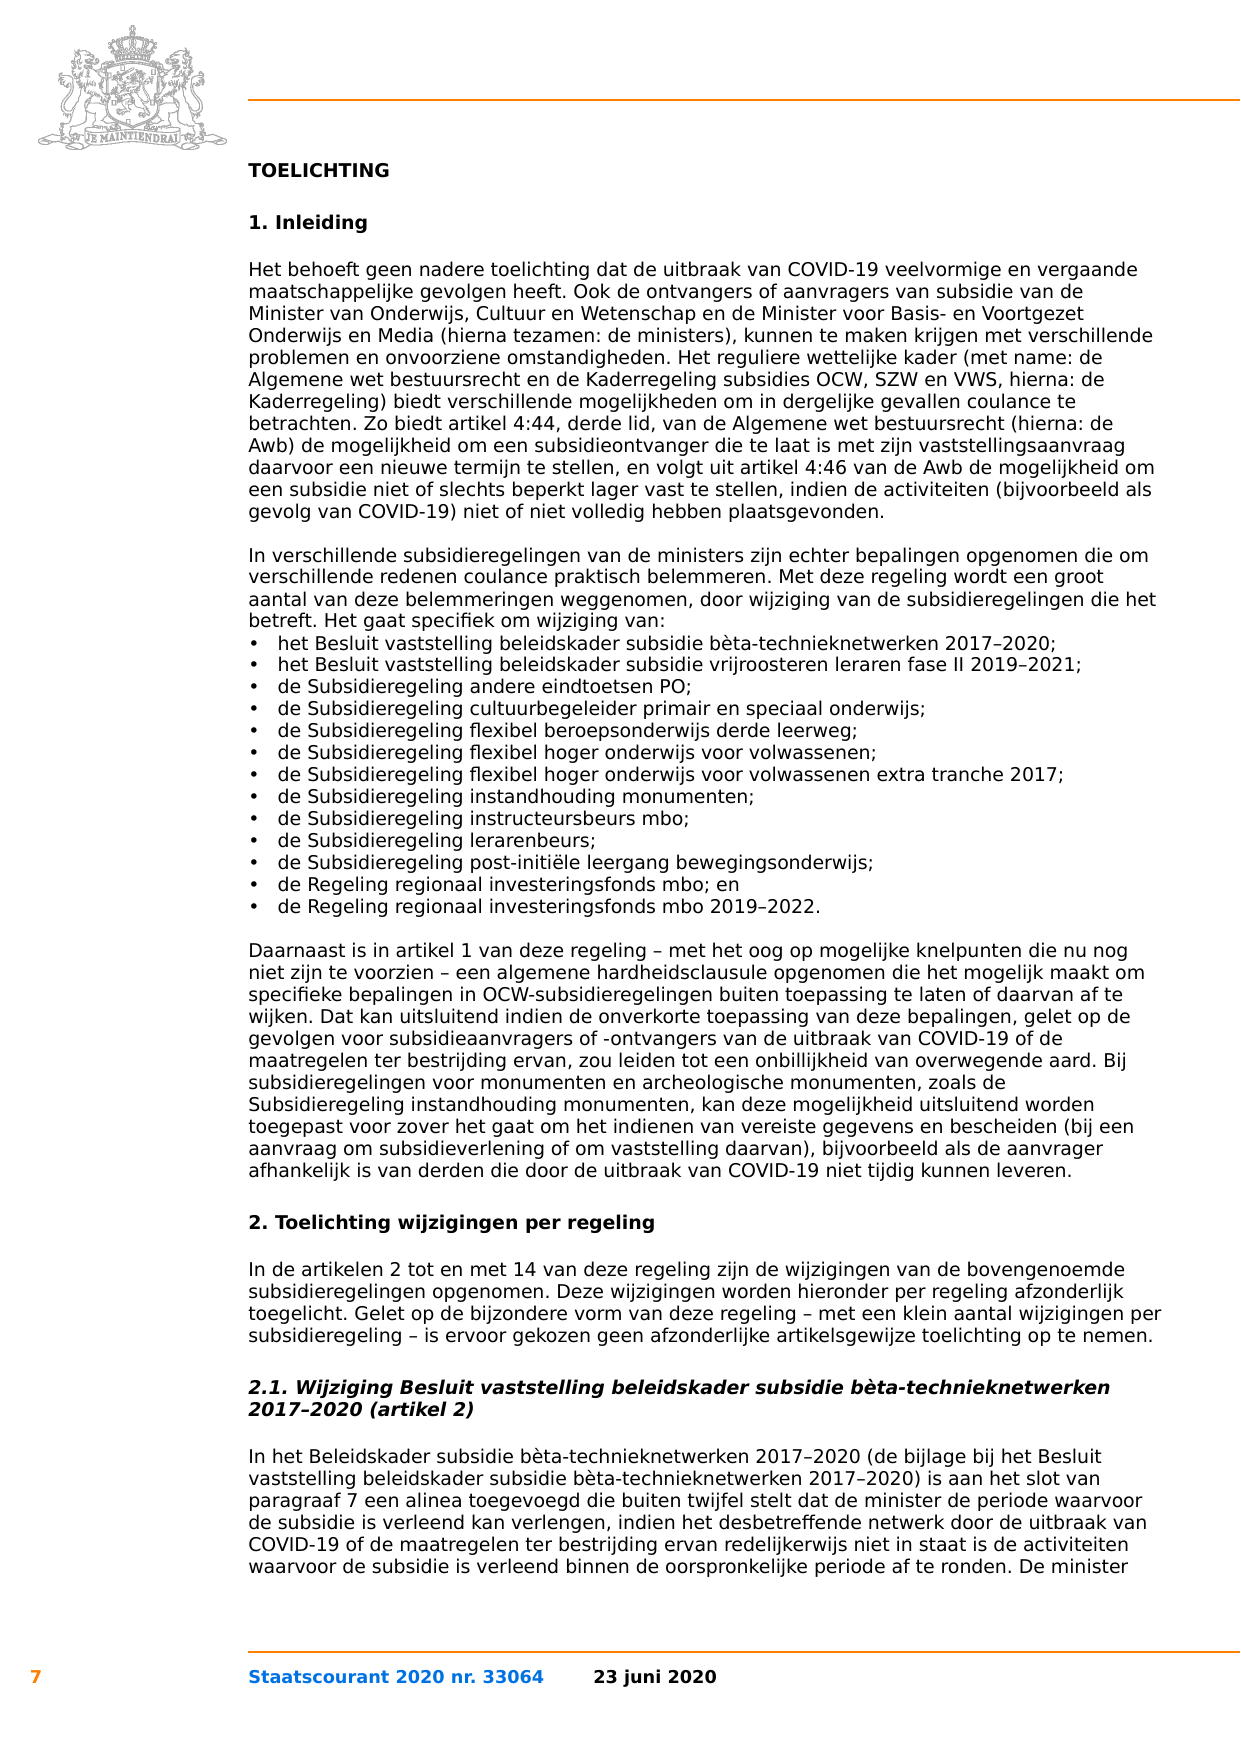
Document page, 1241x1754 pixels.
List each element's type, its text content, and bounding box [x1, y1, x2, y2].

text • de Regeling regionaal investeringsfonds mbo 2019–2022. [248, 896, 1163, 918]
text In het Beleidskader subsidie bèta-technieknetwerken 2017–2020 (de bijlage bij het Besluit vaststelling beleidskader subsidie bèta-technieknetwerken 2017–2020) is aan het slot van paragraaf 7 een alinea toegevoegd die buiten twijfel stelt dat de minister de periode waarvoor de subsidie is verleend kan verlengen, indien het desbetreffende netwerk door de uitbraak van COVID-19 of de maatregelen ter bestrijding ervan redelijkerwijs niet in staat is de activiteiten waarvoor de subsidie is verleend binnen de oorspronkelijke periode af te ronden. De minister [248, 1446, 1163, 1577]
text • de Subsidieregeling flexibel hoger onderwijs voor volwassenen extra tranche 2017; [248, 764, 1163, 786]
text Daarnaast is in artikel 1 van deze regeling – met het oog op mogelijke knelpunten die nu nog niet zijn te voorzien – een algemene hardheidsclausule opgenomen die het mogelijk maakt om specifieke bepalingen in OCW-subsidieregelingen buiten toepassing te laten of daarvan af te wijken. Dat kan uitsluitend indien de onverkorte toepassing van deze bepalingen, gelet op de gevolgen voor subsidieaanvragers of -ontvangers van de uitbraak van COVID-19 of de maatregelen ter bestrijding ervan, zou leiden tot een onbillijkheid van overwegende aard. Bij subsidieregelingen voor monumenten en archeologische monumenten, zoals de Subsidieregeling instandhouding monumenten, kan deze mogelijkheid uitsluitend worden toegepast voor zover het gaat om het indienen van vereiste gegevens en bescheiden (bij een aanvraag om subsidieverlening of om vaststelling daarvan), bijvoorbeeld als de aanvrager afhankelijk is van derden die door de uitbraak van COVID-19 niet tijdig kunnen leveren. [248, 940, 1163, 1182]
text • de Subsidieregeling andere eindtoetsen PO; [248, 676, 1163, 698]
text • de Subsidieregeling instructeursbeurs mbo; [248, 808, 1163, 830]
text Het behoeft geen nadere toelichting dat de uitbraak van COVID-19 veelvormige en vergaande maatschappelijke gevolgen heeft. Ook de ontvangers of aanvragers van subsidie van de Minister van Onderwijs, Cultuur en Wetenschap en de Minister voor Basis- en Voortgezet Onderwijs en Media (hierna tezamen: de ministers), kunnen te maken krijgen met verschillende problemen en onvoorziene omstandigheden. Het reguliere wettelijke kader (met name: de Algemene wet bestuursrecht en de Kaderregeling subsidies OCW, SZW en VWS, hierna: de Kaderregeling) biedt verschillende mogelijkheden om in dergelijke gevallen coulance te betrachten. Zo biedt artikel 4:44, derde lid, van de Algemene wet bestuursrecht (hierna: de Awb) de mogelijkheid om een subsidieontvanger die te laat is met zijn vaststellingsaanvraag daarvoor een nieuwe termijn te stellen, en volgt uit artikel 4:46 van de Awb de mogelijkheid om een subsidie niet of slechts beperkt lager vast te stellen, indien de activiteiten (bijvoorbeeld als gevolg van COVID-19) niet of niet volledig hebben plaatsgevonden. [248, 259, 1163, 523]
text • de Subsidieregeling flexibel hoger onderwijs voor volwassenen; [248, 742, 1163, 764]
text • het Besluit vaststelling beleidskader subsidie vrijroosteren leraren fase II 2019–2021; [248, 654, 1163, 676]
text • de Subsidieregeling post-initiële leergang bewegingsonderwijs; [248, 852, 1163, 874]
subtitle 1. Inleiding [248, 212, 1163, 234]
text In de artikelen 2 tot en met 14 van deze regeling zijn de wijzigingen van de bovengenoemde subsidieregelingen opgenomen. Deze wijzigingen worden hieronder per regeling afzonderlijk toegelicht. Gelet op de bijzondere vorm van deze regeling – met een klein aantal wijzigingen per subsidieregeling – is ervoor gekozen geen afzonderlijke artikelsgewijze toelichting op te nemen. [248, 1259, 1163, 1347]
subtitle 2. Toelichting wijzigingen per regeling [248, 1212, 1163, 1234]
subtitle 2.1. Wijziging Besluit vaststelling beleidskader subsidie bèta-technieknetwerken 2017–2020 (artikel 2) [248, 1377, 1163, 1421]
text • de Subsidieregeling instandhouding monumenten; [248, 786, 1163, 808]
text • de Subsidieregeling lerarenbeurs; [248, 830, 1163, 852]
text • de Subsidieregeling flexibel beroepsonderwijs derde leerweg; [248, 720, 1163, 742]
text • de Subsidieregeling cultuurbegeleider primair en speciaal onderwijs; [248, 698, 1163, 720]
text • de Regeling regionaal investeringsfonds mbo; en [248, 874, 1163, 896]
subtitle TOELICHTING [248, 160, 1163, 182]
text In verschillende subsidieregelingen van de ministers zijn echter bepalingen opgenomen die om verschillende redenen coulance praktisch belemmeren. Met deze regeling wordt een groot aantal van deze belemmeringen weggenomen, door wijziging van de subsidieregelingen die het betreft. Het gaat specifiek om wijziging van: [248, 544, 1163, 632]
picture [38, 25, 227, 150]
text • het Besluit vaststelling beleidskader subsidie bèta-technieknetwerken 2017–2020; [248, 632, 1163, 654]
